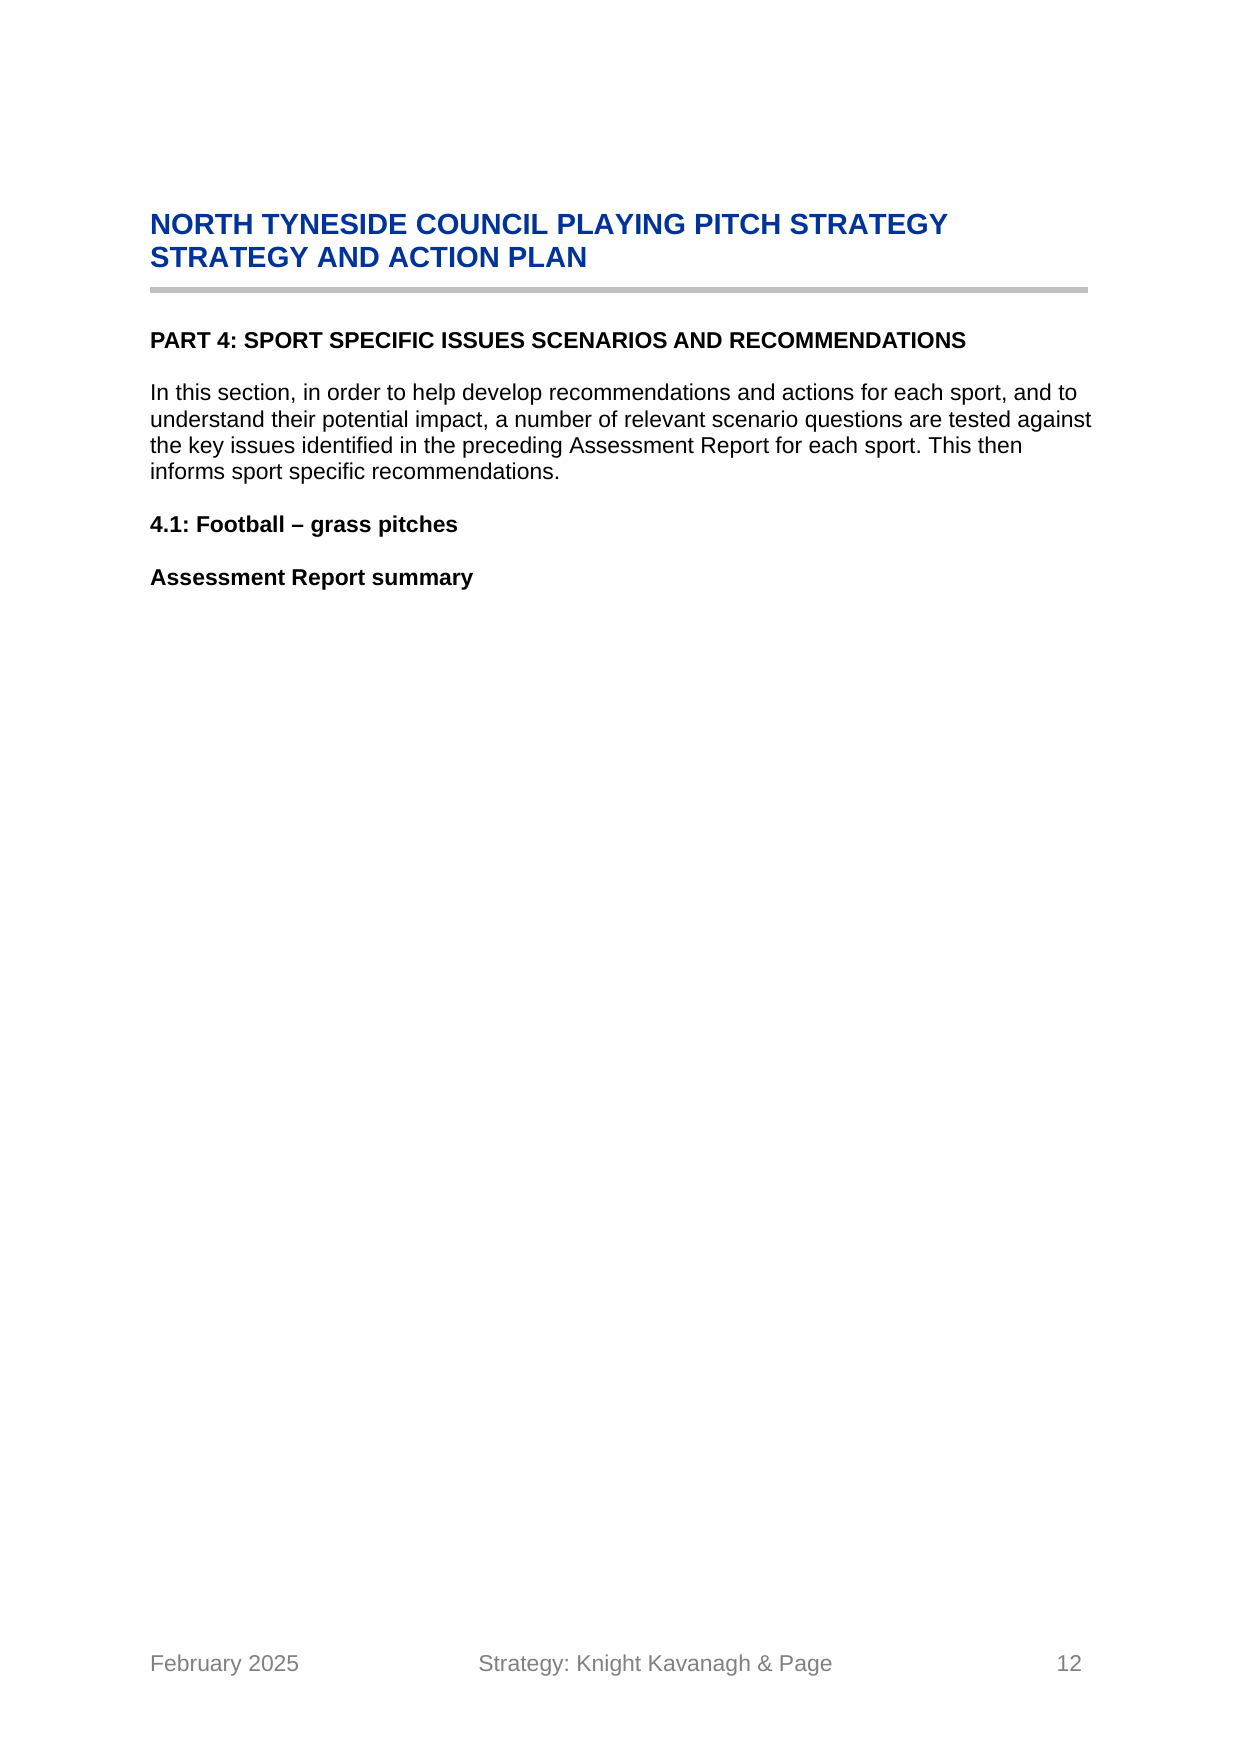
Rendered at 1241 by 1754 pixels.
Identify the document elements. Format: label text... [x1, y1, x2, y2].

text Assessment Report summary [150, 564, 1093, 590]
subtitle 4.1: Football – grass pitches [150, 511, 1093, 537]
text In this section, in order to help develop recommendations and actions for each sport, and to understand their potential impact, a number of relevant scenario questions are tested against the key issues identified in the preceding Assessment Report for each sport. This then informs sport specific recommendations. [150, 379, 1093, 485]
subtitle PART 4: SPORT SPECIFIC ISSUES SCENARIOS AND RECOMMENDATIONS [150, 327, 1093, 353]
